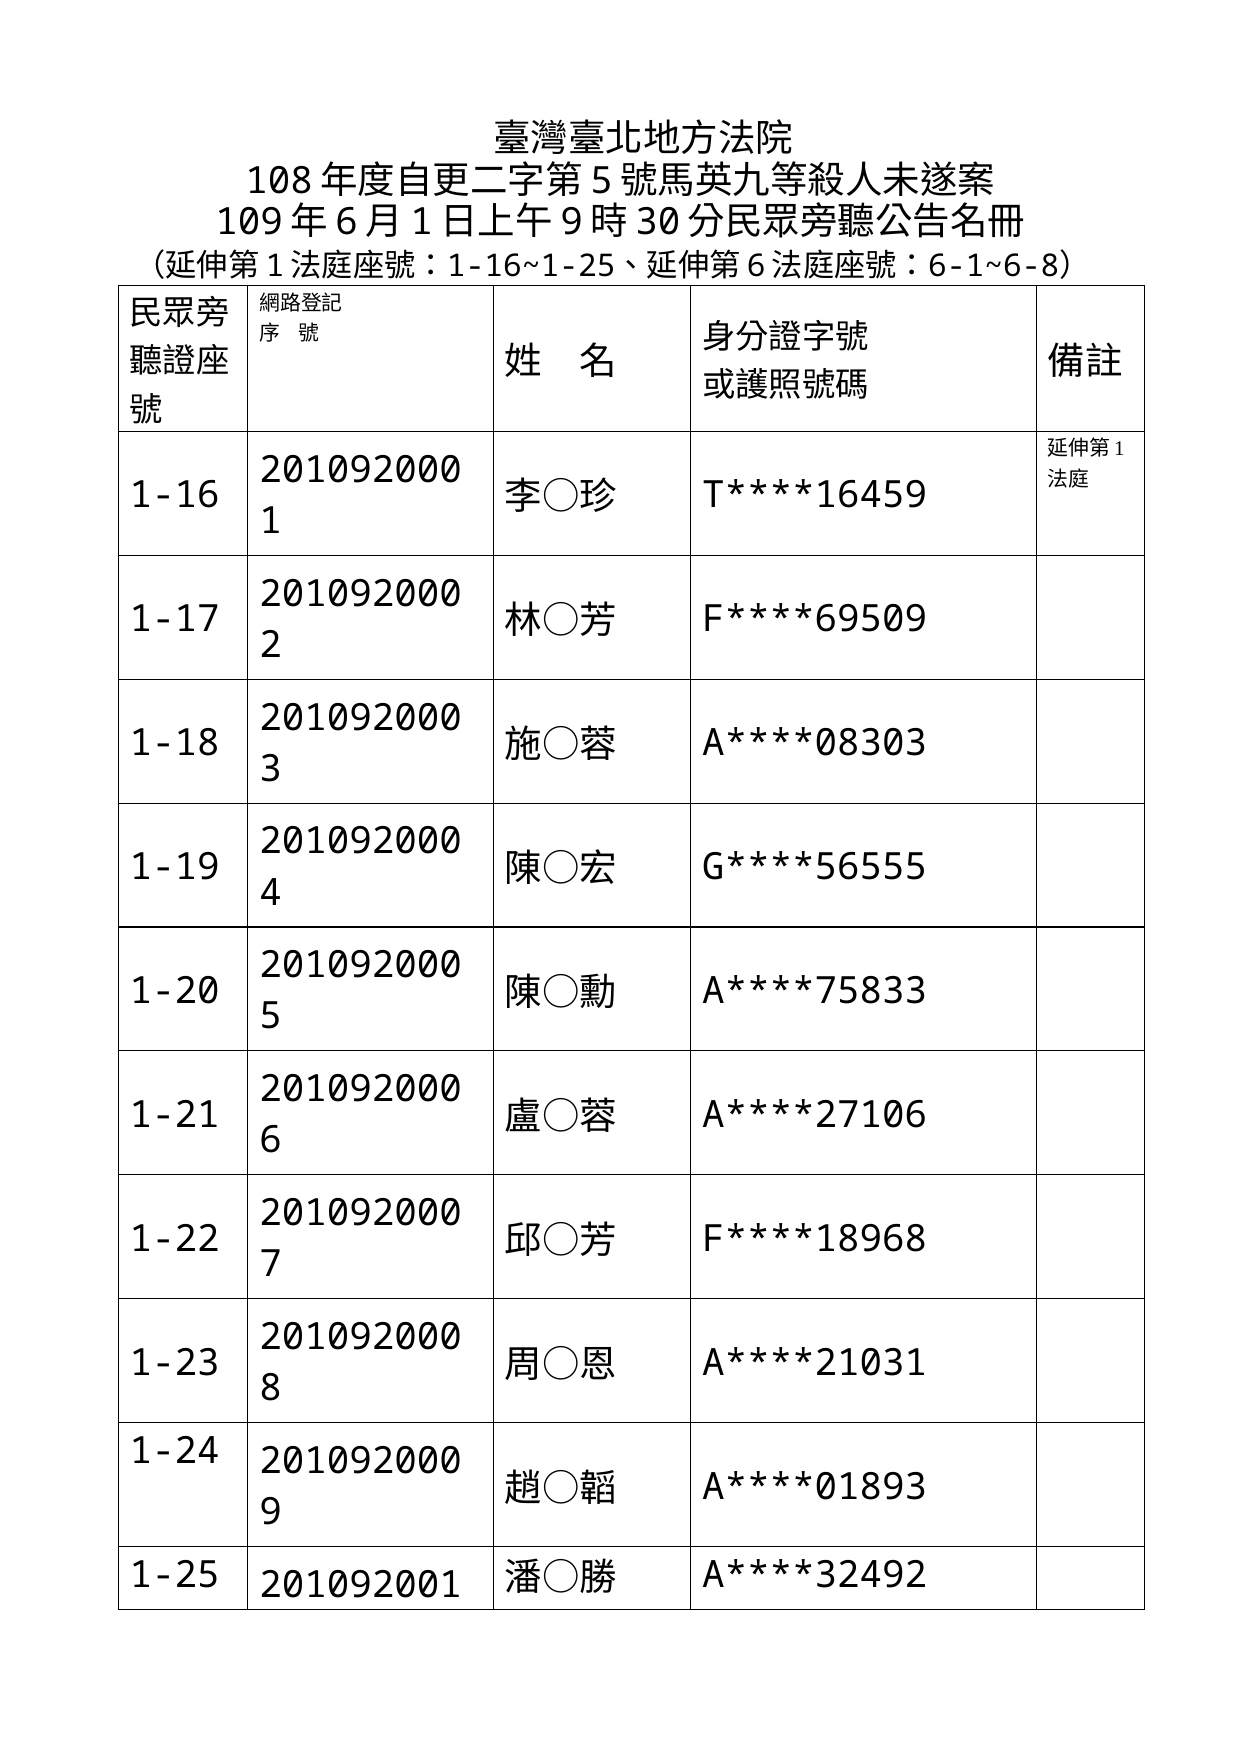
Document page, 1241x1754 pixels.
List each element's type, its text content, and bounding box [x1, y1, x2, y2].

table_cell 1-22 [119, 1175, 247, 1298]
table_cell 周○恩 [494, 1299, 690, 1422]
table_header 網路登記 序 號 [248, 286, 493, 431]
table_cell 1-23 [119, 1299, 247, 1422]
table_cell [1037, 1051, 1144, 1174]
table_header 民眾旁聽證座 號 [119, 286, 247, 431]
table_cell 201092001 [248, 1547, 493, 1609]
table_cell 1-24 [119, 1423, 247, 1546]
table_cell 陳○宏 [494, 804, 690, 926]
table_cell 2010920007 [248, 1175, 493, 1298]
table_cell 1-18 [119, 680, 247, 802]
table_cell A****08303 [691, 680, 1036, 802]
table_header 備註 [1037, 286, 1144, 431]
table_cell 潘○勝 [494, 1547, 690, 1609]
table_cell [1037, 1175, 1144, 1298]
table_cell 2010920009 [248, 1423, 493, 1546]
table_cell 盧○蓉 [494, 1051, 690, 1174]
table_cell 陳○勳 [494, 928, 690, 1050]
table_cell 2010920004 [248, 804, 493, 926]
table_cell 1-17 [119, 556, 247, 678]
table_cell 1-25 [119, 1547, 247, 1609]
table_cell 2010920006 [248, 1051, 493, 1174]
table_cell 施○蓉 [494, 680, 690, 802]
table_cell [1037, 680, 1144, 802]
text 臺灣臺北地方法院 [193, 118, 1122, 160]
table_cell 林○芳 [494, 556, 690, 678]
table_cell 延伸第1法庭 [1037, 432, 1144, 554]
table_cell G****56555 [691, 804, 1036, 926]
table_header 姓 名 [494, 286, 690, 431]
text 109年6月1日上午9時30分民眾旁聽公告名冊 [118, 201, 1122, 243]
table_cell A****27106 [691, 1051, 1036, 1174]
table_cell 1-16 [119, 432, 247, 554]
table_cell F****18968 [691, 1175, 1036, 1298]
table_cell [1037, 556, 1144, 678]
table_cell 邱○芳 [494, 1175, 690, 1298]
table_cell 2010920003 [248, 680, 493, 802]
table_cell T****16459 [691, 432, 1036, 554]
table_cell 1-19 [119, 804, 247, 926]
table_cell [1037, 928, 1144, 1050]
table_cell A****32492 [691, 1547, 1036, 1609]
table_cell 1-20 [119, 928, 247, 1050]
table_cell 2010920001 [248, 432, 493, 554]
table_cell [1037, 1299, 1144, 1422]
table_cell F****69509 [691, 556, 1036, 678]
table_cell 2010920005 [248, 928, 493, 1050]
table_cell 2010920002 [248, 556, 493, 678]
text 108年度自更二字第5號馬英九等殺人未遂案 [118, 160, 1122, 201]
table_cell A****21031 [691, 1299, 1036, 1422]
table_cell 1-21 [119, 1051, 247, 1174]
table_cell [1037, 1423, 1144, 1546]
table_cell 2010920008 [248, 1299, 493, 1422]
table_cell 趙○韜 [494, 1423, 690, 1546]
table_header 身分證字號 或護照號碼 [691, 286, 1036, 431]
table_cell A****75833 [691, 928, 1036, 1050]
table_cell A****01893 [691, 1423, 1036, 1546]
table_cell 李○珍 [494, 432, 690, 554]
text （延伸第1法庭座號：1-16~1-25、延伸第6法庭座號：6-1~6-8） [118, 243, 1122, 285]
table_cell [1037, 1547, 1144, 1609]
table_cell [1037, 804, 1144, 926]
